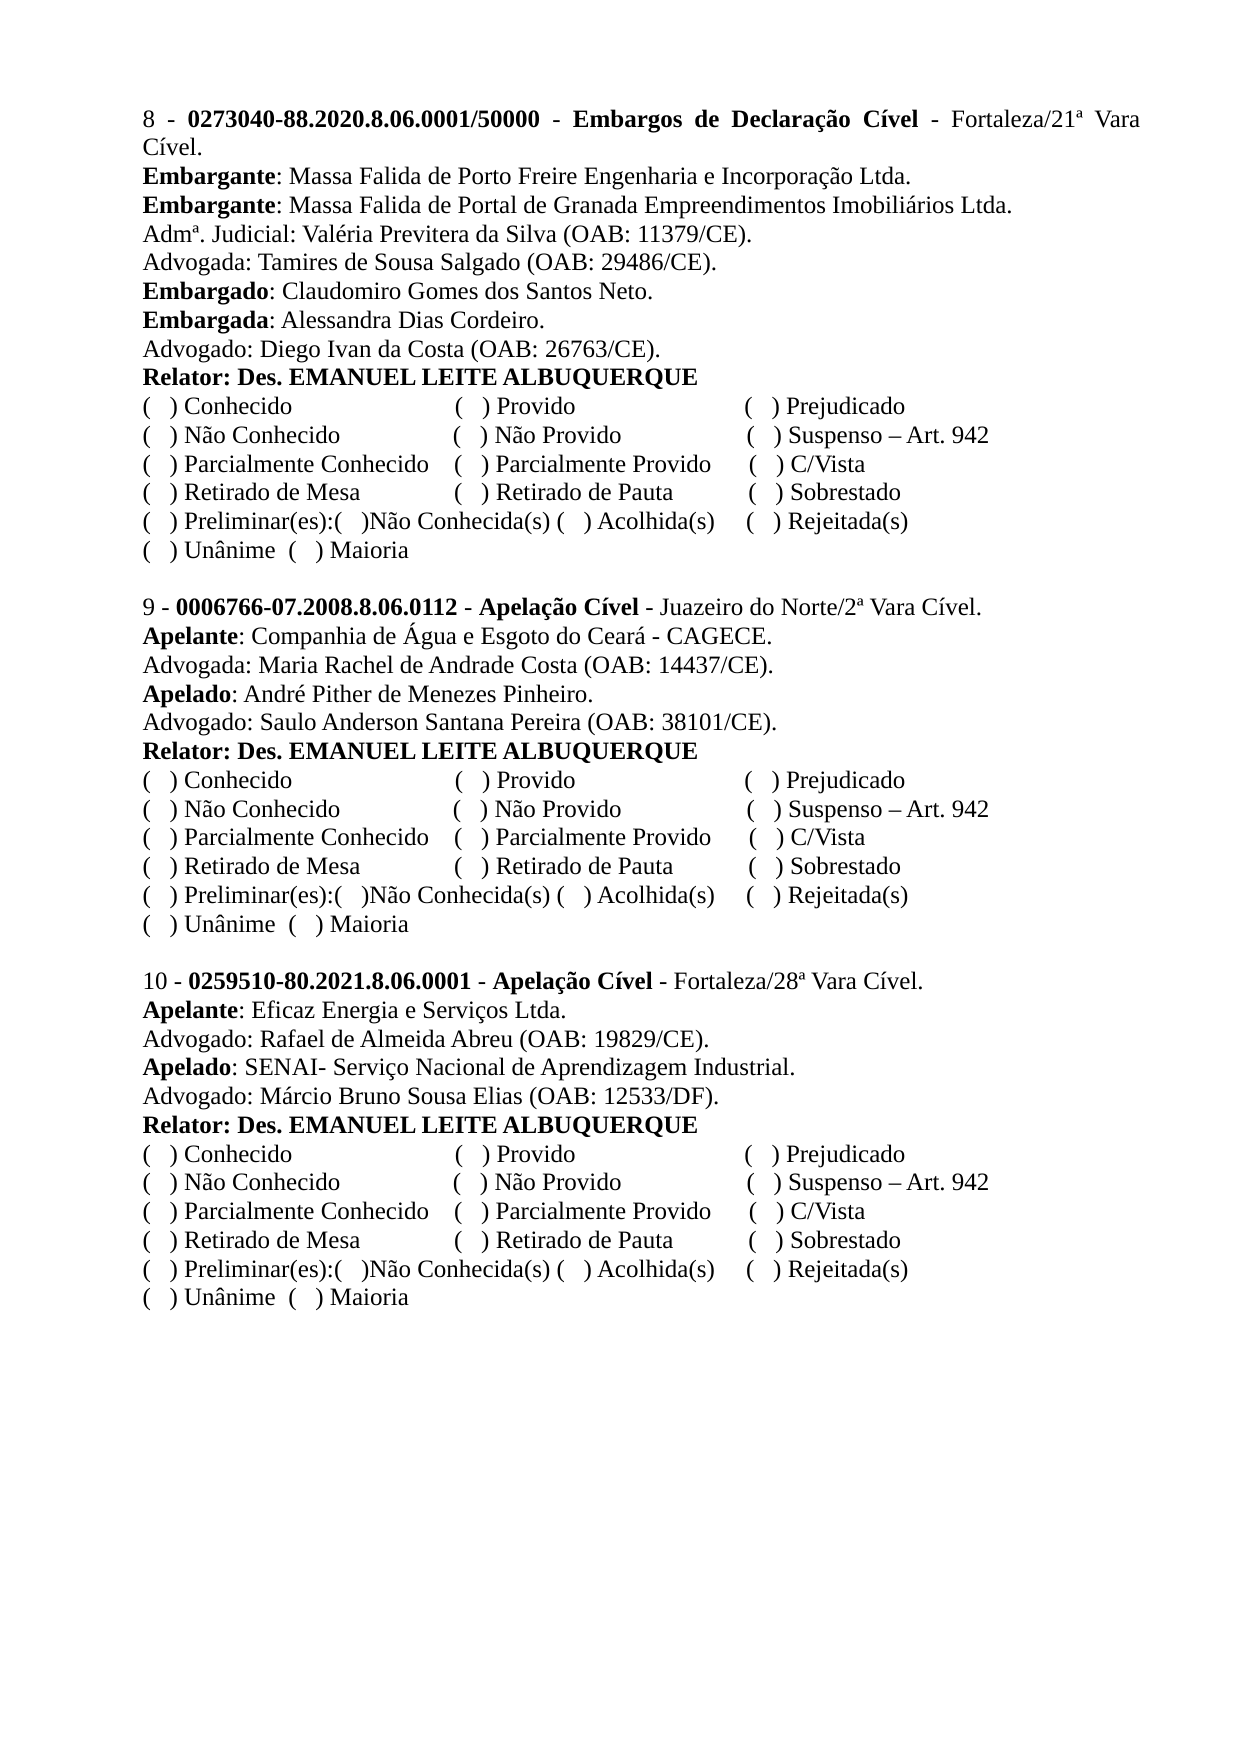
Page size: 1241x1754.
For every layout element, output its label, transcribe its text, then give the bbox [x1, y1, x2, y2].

text Advogado: Márcio Bruno Sousa Elias (OAB: 12533/DF). [142, 1081, 1141, 1110]
text ( ) Conhecido ( ) Provido ( ) Prejudicado [142, 391, 1141, 420]
text Embargada: Alessandra Dias Cordeiro. [142, 305, 1141, 334]
text ( ) Parcialmente Conhecido ( ) Parcialmente Provido ( ) C/Vista [142, 449, 1158, 477]
text Relator: Des. EMANUEL LEITE ALBUQUERQUE [142, 362, 1141, 391]
text Advogado: Rafael de Almeida Abreu (OAB: 19829/CE). [142, 1024, 1141, 1052]
text ( ) Conhecido ( ) Provido ( ) Prejudicado [142, 765, 1141, 794]
text ( ) Não Conhecido ( ) Não Provido ( ) Suspenso – Art. 942 [142, 1167, 1158, 1196]
text ( ) Não Conhecido ( ) Não Provido ( ) Suspenso – Art. 942 [142, 794, 1158, 822]
text Apelante: Companhia de Água e Esgoto do Ceará - CAGECE. [142, 621, 1141, 650]
text Apelado: André Pither de Menezes Pinheiro. [142, 679, 1141, 707]
text ( ) Não Conhecido ( ) Não Provido ( ) Suspenso – Art. 942 [142, 420, 1158, 449]
text Relator: Des. EMANUEL LEITE ALBUQUERQUE [142, 1110, 1141, 1139]
text Advogado: Diego Ivan da Costa (OAB: 26763/CE). [142, 334, 1141, 362]
text 10 - 0259510-80.2021.8.06.0001 - Apelação Cível - Fortaleza/28ª Vara Cível. [142, 966, 1141, 995]
text Advogada: Tamires de Sousa Salgado (OAB: 29486/CE). [142, 247, 1141, 276]
text Embargante: Massa Falida de Portal de Granada Empreendimentos Imobiliários Ltda. [142, 190, 1141, 219]
text ( ) Parcialmente Conhecido ( ) Parcialmente Provido ( ) C/Vista [142, 822, 1158, 851]
text Relator: Des. EMANUEL LEITE ALBUQUERQUE [142, 736, 1141, 765]
text ( ) Retirado de Mesa ( ) Retirado de Pauta ( ) Sobrestado [142, 477, 1158, 506]
text ( ) Conhecido ( ) Provido ( ) Prejudicado [142, 1139, 1141, 1167]
text ( ) Unânime ( ) Maioria [142, 1282, 1158, 1311]
text Admª. Judicial: Valéria Previtera da Silva (OAB: 11379/CE). [142, 219, 1141, 247]
text 8 - 0273040-88.2020.8.06.0001/50000 - Embargos de Declaração Cível - Fortaleza/21ª Vara Cível. [142, 104, 1141, 161]
text ( ) Unânime ( ) Maioria [142, 535, 1158, 564]
text Advogado: Saulo Anderson Santana Pereira (OAB: 38101/CE). [142, 707, 1141, 736]
text Advogada: Maria Rachel de Andrade Costa (OAB: 14437/CE). [142, 650, 1141, 679]
text 9 - 0006766-07.2008.8.06.0112 - Apelação Cível - Juazeiro do Norte/2ª Vara Cível. [142, 592, 1141, 621]
text ( ) Preliminar(es):( )Não Conhecida(s) ( ) Acolhida(s) ( ) Rejeitada(s) [142, 506, 1158, 535]
text Embargado: Claudomiro Gomes dos Santos Neto. [142, 276, 1141, 305]
text ( ) Preliminar(es):( )Não Conhecida(s) ( ) Acolhida(s) ( ) Rejeitada(s) [142, 1254, 1158, 1282]
text ( ) Retirado de Mesa ( ) Retirado de Pauta ( ) Sobrestado [142, 1225, 1158, 1254]
text Embargante: Massa Falida de Porto Freire Engenharia e Incorporação Ltda. [142, 161, 1141, 190]
text ( ) Retirado de Mesa ( ) Retirado de Pauta ( ) Sobrestado [142, 851, 1158, 880]
text ( ) Preliminar(es):( )Não Conhecida(s) ( ) Acolhida(s) ( ) Rejeitada(s) [142, 880, 1158, 909]
text Apelado: SENAI- Serviço Nacional de Aprendizagem Industrial. [142, 1052, 1141, 1081]
text ( ) Unânime ( ) Maioria [142, 909, 1158, 937]
text ( ) Parcialmente Conhecido ( ) Parcialmente Provido ( ) C/Vista [142, 1196, 1158, 1225]
text Apelante: Eficaz Energia e Serviços Ltda. [142, 995, 1141, 1024]
